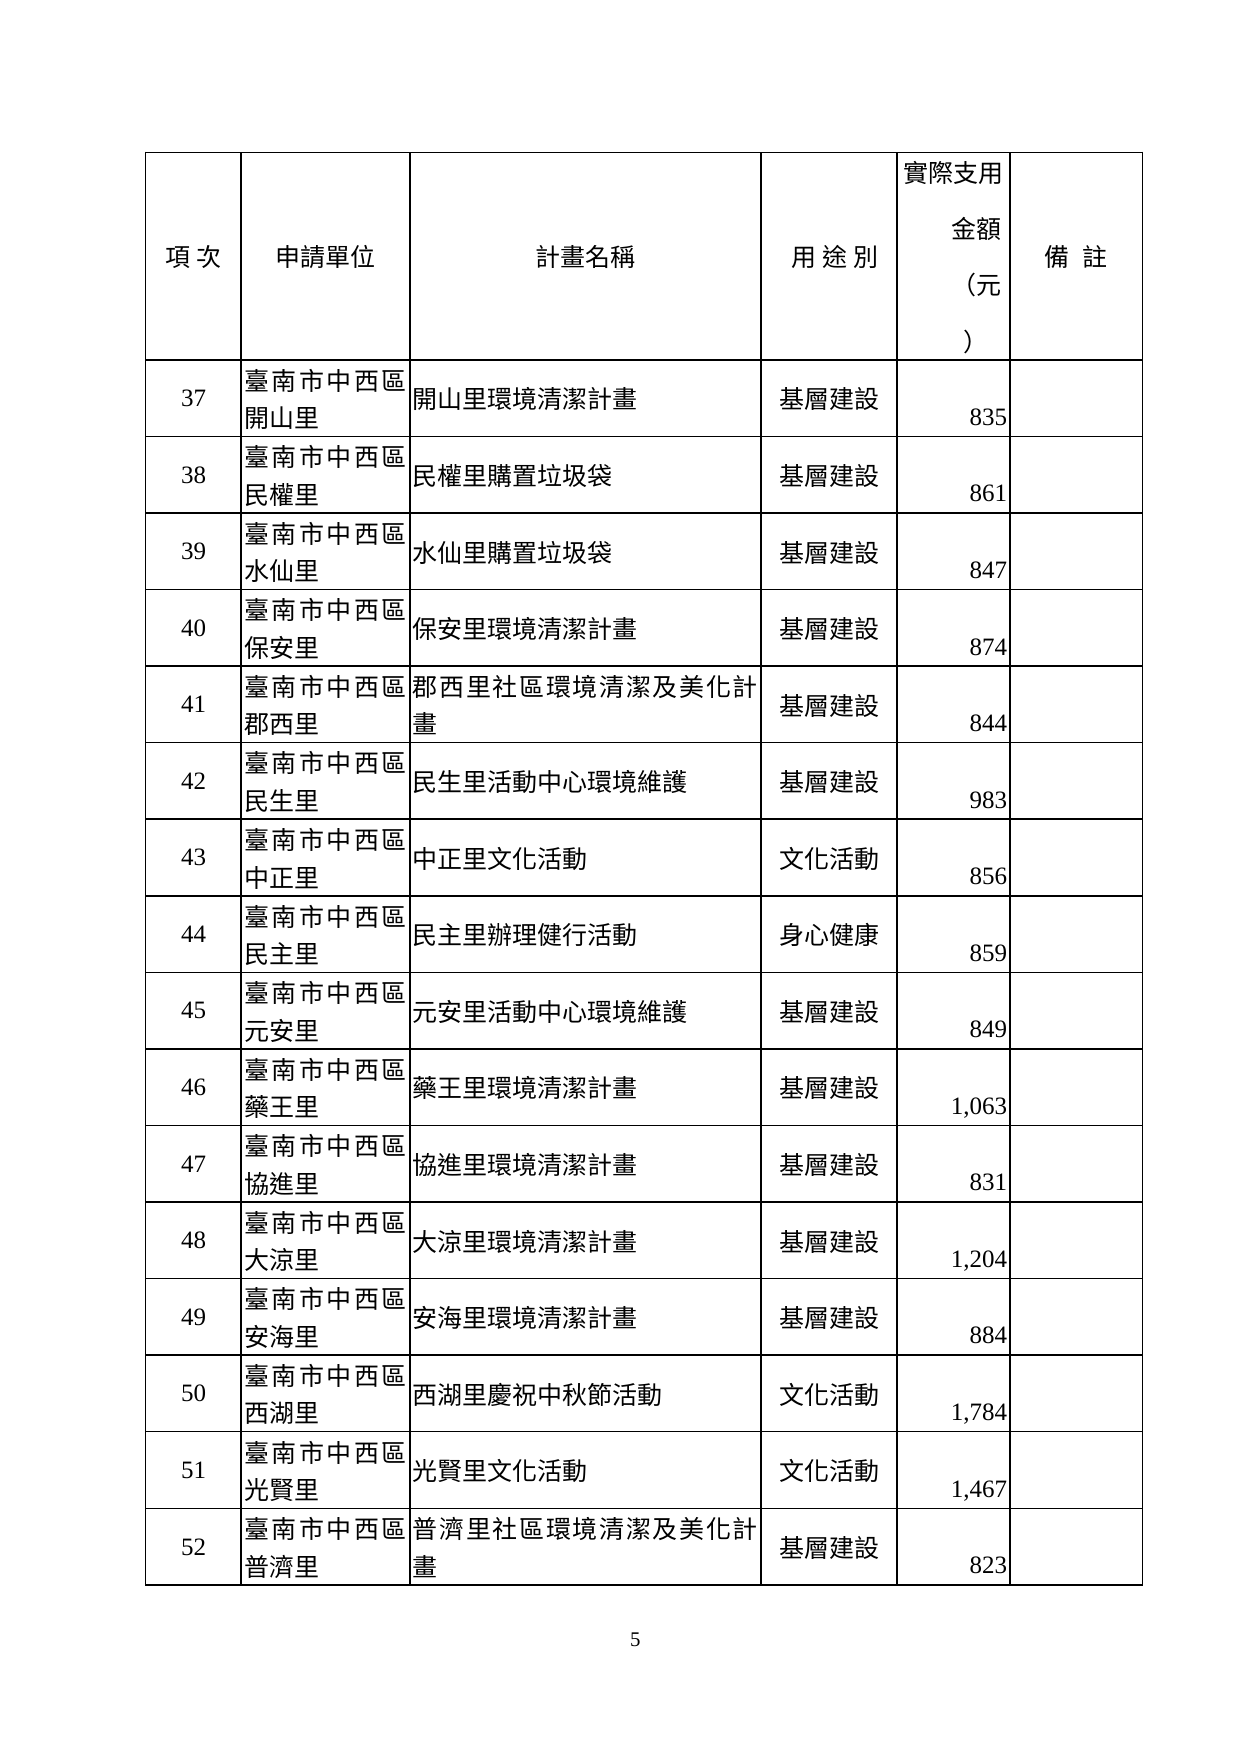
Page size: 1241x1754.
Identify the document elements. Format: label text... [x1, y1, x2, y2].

table_cell 藥王里環境清潔計畫 [411, 1050, 760, 1124]
table_cell 1,467 [898, 1432, 1009, 1507]
table_cell 大涼里環境清潔計畫 [411, 1203, 760, 1278]
table_cell 基層建設 [762, 1203, 896, 1278]
table_cell 44 [146, 897, 240, 971]
table_cell 844 [898, 667, 1009, 742]
table_cell 40 [146, 590, 240, 665]
table_cell 835 [898, 361, 1009, 436]
table_cell 臺南市中西區水仙里 [242, 514, 409, 589]
table_cell 基層建設 [762, 743, 896, 818]
table_cell 身心健康 [762, 897, 896, 971]
table_cell 民生里活動中心環境維護 [411, 743, 760, 818]
table_cell [1011, 820, 1142, 895]
table_cell 基層建設 [762, 1279, 896, 1354]
table_cell 849 [898, 973, 1009, 1048]
table_cell [1011, 514, 1142, 589]
table_cell 臺南市中西區民主里 [242, 897, 409, 971]
table_cell [1011, 437, 1142, 512]
table_cell [1011, 897, 1142, 971]
table_cell [1011, 667, 1142, 742]
table_cell [1011, 1203, 1142, 1278]
table_cell 安海里環境清潔計畫 [411, 1279, 760, 1354]
table_header 項 次 [146, 153, 240, 359]
table_cell [1011, 1279, 1142, 1354]
table_cell 47 [146, 1126, 240, 1201]
table_cell 文化活動 [762, 1356, 896, 1431]
table_cell 文化活動 [762, 820, 896, 895]
table_cell 45 [146, 973, 240, 1048]
table_cell 臺南市中西區民權里 [242, 437, 409, 512]
table_cell 41 [146, 667, 240, 742]
table_cell [1011, 1432, 1142, 1507]
table_cell 臺南市中西區光賢里 [242, 1432, 409, 1507]
table_cell 基層建設 [762, 1509, 896, 1584]
table_cell 43 [146, 820, 240, 895]
table_cell 開山里環境清潔計畫 [411, 361, 760, 436]
table_cell 基層建設 [762, 973, 896, 1048]
table_cell [1011, 590, 1142, 665]
table_cell 臺南市中西區保安里 [242, 590, 409, 665]
table_cell 郡西里社區環境清潔及美化計畫 [411, 667, 760, 742]
table_cell 普濟里社區環境清潔及美化計畫 [411, 1509, 760, 1584]
table_cell 基層建設 [762, 590, 896, 665]
table_cell 光賢里文化活動 [411, 1432, 760, 1507]
table_cell 臺南市中西區中正里 [242, 820, 409, 895]
table_header 用 途 別 [762, 153, 896, 359]
table_cell 臺南市中西區民生里 [242, 743, 409, 818]
table_header 實際支用金額（元） [898, 153, 1009, 359]
table_cell 39 [146, 514, 240, 589]
table_cell 46 [146, 1050, 240, 1124]
table_cell 856 [898, 820, 1009, 895]
table_cell 民權里購置垃圾袋 [411, 437, 760, 512]
table_cell 保安里環境清潔計畫 [411, 590, 760, 665]
table_cell 元安里活動中心環境維護 [411, 973, 760, 1048]
table_cell 823 [898, 1509, 1009, 1584]
table_header 申請單位 [242, 153, 409, 359]
table_cell 48 [146, 1203, 240, 1278]
table_cell 中正里文化活動 [411, 820, 760, 895]
table_cell 臺南市中西區藥王里 [242, 1050, 409, 1124]
table_cell 37 [146, 361, 240, 436]
table_cell [1011, 1126, 1142, 1201]
table_cell 臺南市中西區普濟里 [242, 1509, 409, 1584]
table_cell [1011, 1050, 1142, 1124]
table_cell 臺南市中西區開山里 [242, 361, 409, 436]
table_cell 基層建設 [762, 437, 896, 512]
table_cell 西湖里慶祝中秋節活動 [411, 1356, 760, 1431]
table_header 備 註 [1011, 153, 1142, 359]
table_cell 38 [146, 437, 240, 512]
table_cell [1011, 973, 1142, 1048]
table_cell 847 [898, 514, 1009, 589]
table_cell 臺南市中西區西湖里 [242, 1356, 409, 1431]
table_cell 文化活動 [762, 1432, 896, 1507]
table_cell [1011, 1509, 1142, 1584]
table_cell [1011, 1356, 1142, 1431]
table_cell [1011, 361, 1142, 436]
table_cell 臺南市中西區郡西里 [242, 667, 409, 742]
table_cell 基層建設 [762, 514, 896, 589]
table_cell 基層建設 [762, 667, 896, 742]
table_cell 基層建設 [762, 1050, 896, 1124]
table_header 計畫名稱 [411, 153, 760, 359]
table_cell 49 [146, 1279, 240, 1354]
table_cell 51 [146, 1432, 240, 1507]
table_cell 臺南市中西區元安里 [242, 973, 409, 1048]
table_cell 861 [898, 437, 1009, 512]
table_cell 884 [898, 1279, 1009, 1354]
table_cell 基層建設 [762, 1126, 896, 1201]
table_cell 臺南市中西區安海里 [242, 1279, 409, 1354]
table_cell 52 [146, 1509, 240, 1584]
table_cell 831 [898, 1126, 1009, 1201]
table_cell 859 [898, 897, 1009, 971]
table_cell 協進里環境清潔計畫 [411, 1126, 760, 1201]
table_cell 1,063 [898, 1050, 1009, 1124]
table_cell 1,784 [898, 1356, 1009, 1431]
table_cell 水仙里購置垃圾袋 [411, 514, 760, 589]
table_cell 1,204 [898, 1203, 1009, 1278]
table_cell 42 [146, 743, 240, 818]
table_cell 874 [898, 590, 1009, 665]
table_cell 民主里辦理健行活動 [411, 897, 760, 971]
table_cell [1011, 743, 1142, 818]
table_cell 983 [898, 743, 1009, 818]
table_cell 50 [146, 1356, 240, 1431]
table_cell 基層建設 [762, 361, 896, 436]
table_cell 臺南市中西區大涼里 [242, 1203, 409, 1278]
table_cell 臺南市中西區協進里 [242, 1126, 409, 1201]
